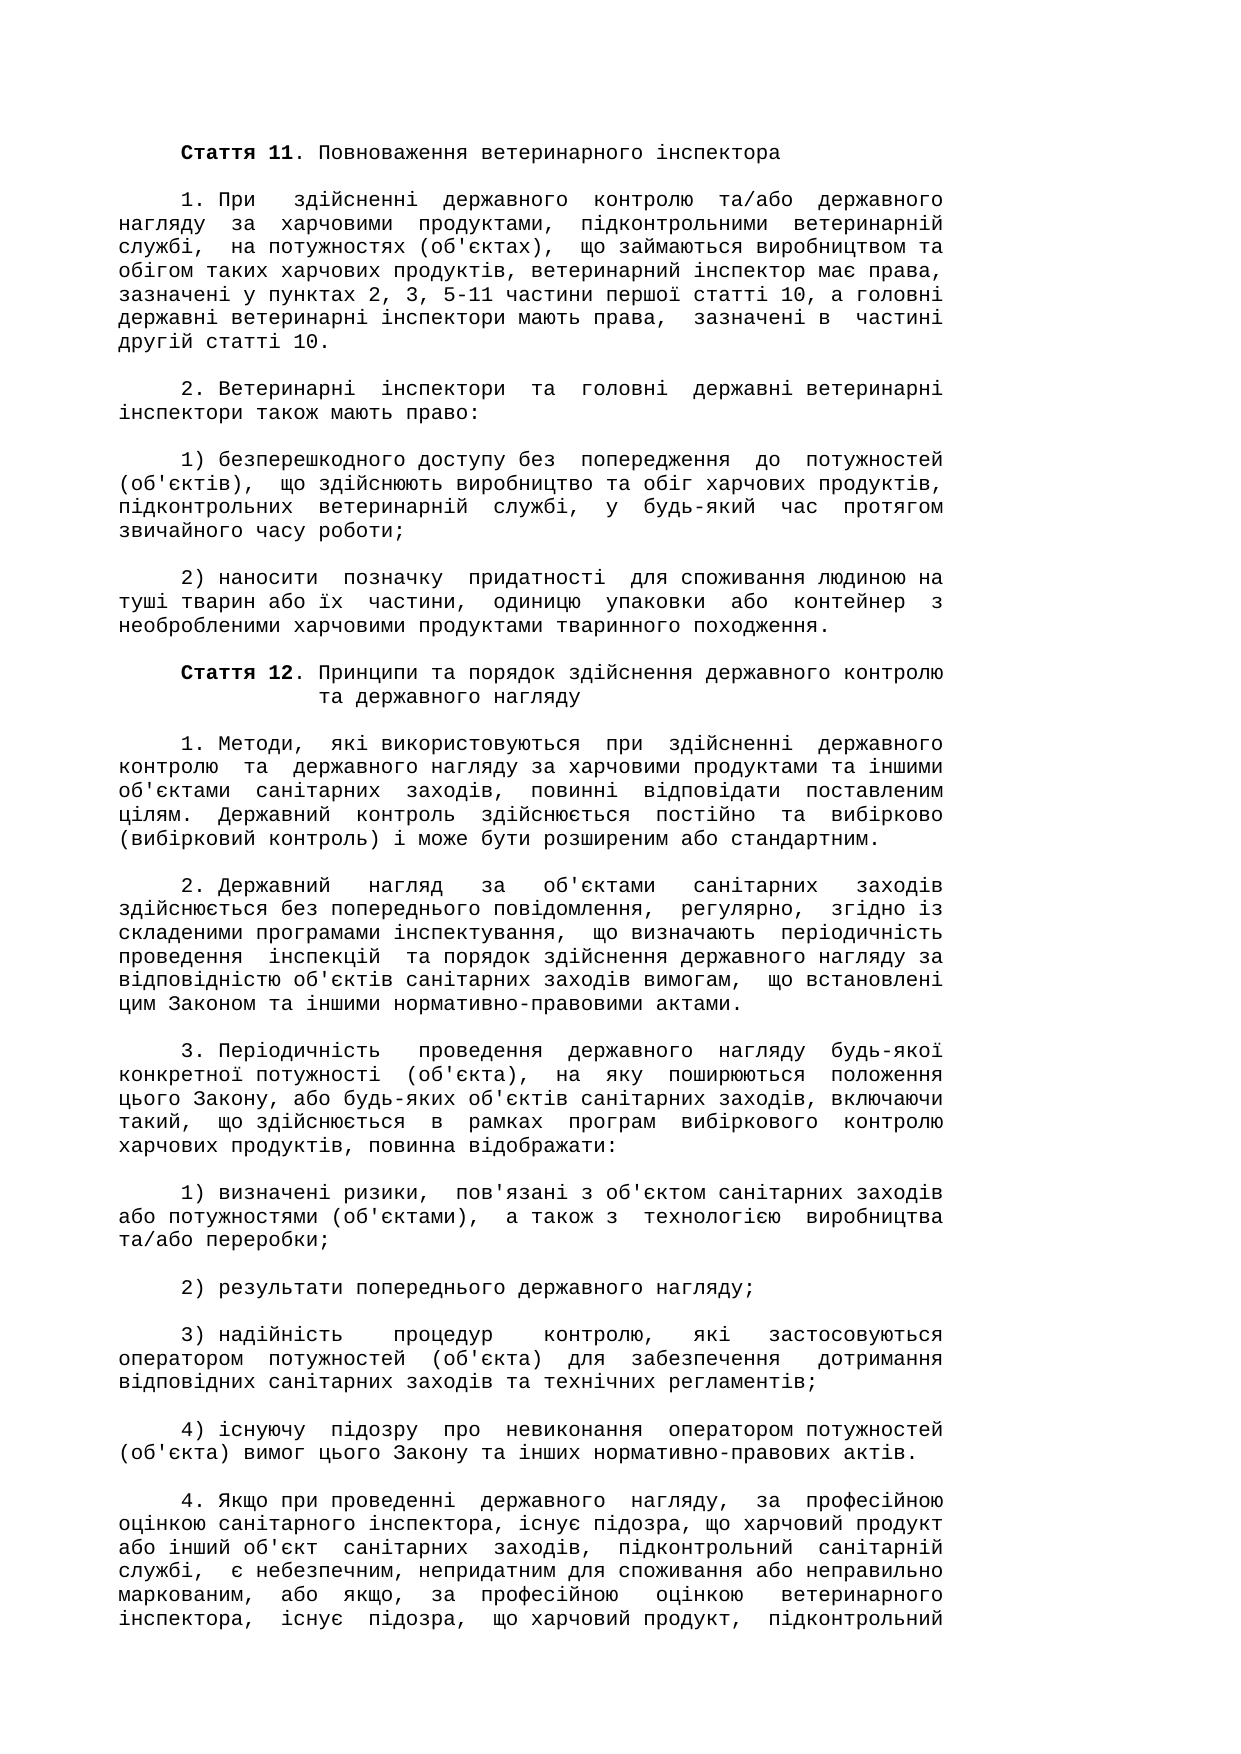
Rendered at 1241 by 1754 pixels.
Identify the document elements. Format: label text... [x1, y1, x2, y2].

text або потужностями (об'єктами), а також з технологією виробництва [118, 1206, 1122, 1229]
text відповідністю об'єктів санітарних заходів вимогам, що встановлені [118, 969, 1122, 993]
text харчових продуктів, повинна відображати: [118, 1135, 1122, 1158]
text проведення інспекцій та порядок здійснення державного нагляду за [118, 946, 1122, 969]
text відповідних санітарних заходів та технічних регламентів; [118, 1371, 1122, 1395]
text інспектора, існує підозра, що харчовий продукт, підконтрольний [118, 1608, 1122, 1631]
text 2. Державний нагляд за об'єктами санітарних заходів [118, 875, 1122, 898]
text контролю та державного нагляду за харчовими продуктами та іншими [118, 757, 1122, 780]
text 2. Ветеринарні інспектори та головні державні ветеринарні [118, 378, 1122, 402]
text 2) результати попереднього державного нагляду; [118, 1277, 1122, 1300]
text такий, що здійснюється в рамках програм вибіркового контролю [118, 1111, 1122, 1135]
text 4. Якщо при проведенні державного нагляду, за професійною [118, 1489, 1122, 1513]
text 4) існуючу підозру про невиконання оператором потужностей [118, 1419, 1122, 1442]
text або інший об'єкт санітарних заходів, підконтрольний санітарній [118, 1537, 1122, 1561]
text цього Закону, або будь-яких об'єктів санітарних заходів, включаючи [118, 1088, 1122, 1111]
text обігом таких харчових продуктів, ветеринарний інспектор має права, [118, 260, 1122, 284]
text цим Законом та іншими нормативно-правовими актами. [118, 993, 1122, 1017]
text 1) безперешкодного доступу без попередження до потужностей [118, 449, 1122, 473]
text цілям. Державний контроль здійснюється постійно та вибірково [118, 804, 1122, 827]
text необробленими харчовими продуктами тваринного походження. [118, 615, 1122, 638]
text державні ветеринарні інспектори мають права, зазначені в частині [118, 307, 1122, 331]
text службі, є небезпечним, непридатним для споживання або неправильно [118, 1561, 1122, 1584]
text нагляду за харчовими продуктами, підконтрольними ветеринарній [118, 213, 1122, 236]
text (об'єктів), що здійснюють виробництво та обіг харчових продуктів, [118, 473, 1122, 496]
text об'єктами санітарних заходів, повинні відповідати поставленим [118, 780, 1122, 804]
text оператором потужностей (об'єкта) для забезпечення дотримання [118, 1348, 1122, 1371]
text складеними програмами інспектування, що визначають періодичність [118, 922, 1122, 946]
text службі, на потужностях (об'єктах), що займаються виробництвом та [118, 236, 1122, 260]
text 1) визначені ризики, пов'язані з об'єктом санітарних заходів [118, 1182, 1122, 1206]
text 1. Методи, які використовуються при здійсненні державного [118, 733, 1122, 757]
text інспектори також мають право: [118, 402, 1122, 426]
text та державного нагляду [118, 686, 1122, 709]
text 1. При здійсненні державного контролю та/або державного [118, 189, 1122, 213]
text здійснюється без попереднього повідомлення, регулярно, згідно із [118, 898, 1122, 922]
text другій статті 10. [118, 331, 1122, 354]
text 3. Періодичність проведення державного нагляду будь-якої [118, 1040, 1122, 1064]
text та/або переробки; [118, 1229, 1122, 1253]
text 3) надійність процедур контролю, які застосовуються [118, 1324, 1122, 1348]
text (об'єкта) вимог цього Закону та інших нормативно-правових актів. [118, 1442, 1122, 1466]
text (вибірковий контроль) і може бути розширеним або стандартним. [118, 827, 1122, 851]
text конкретної потужності (об'єкта), на яку поширюються положення [118, 1064, 1122, 1088]
text підконтрольних ветеринарній службі, у будь-який час протягом [118, 496, 1122, 520]
text туші тварин або їх частини, одиницю упаковки або контейнер з [118, 591, 1122, 615]
text Стаття 11. Повноваження ветеринарного інспектора [118, 142, 1122, 165]
text 2) наносити позначку придатності для споживання людиною на [118, 567, 1122, 591]
text маркованим, або якщо, за професійною оцінкою ветеринарного [118, 1584, 1122, 1608]
text оцінкою санітарного інспектора, існує підозра, що харчовий продукт [118, 1513, 1122, 1537]
text зазначені у пунктах 2, 3, 5-11 частини першої статті 10, а головні [118, 284, 1122, 307]
text Стаття 12. Принципи та порядок здійснення державного контролю [118, 662, 1122, 686]
text звичайного часу роботи; [118, 520, 1122, 544]
